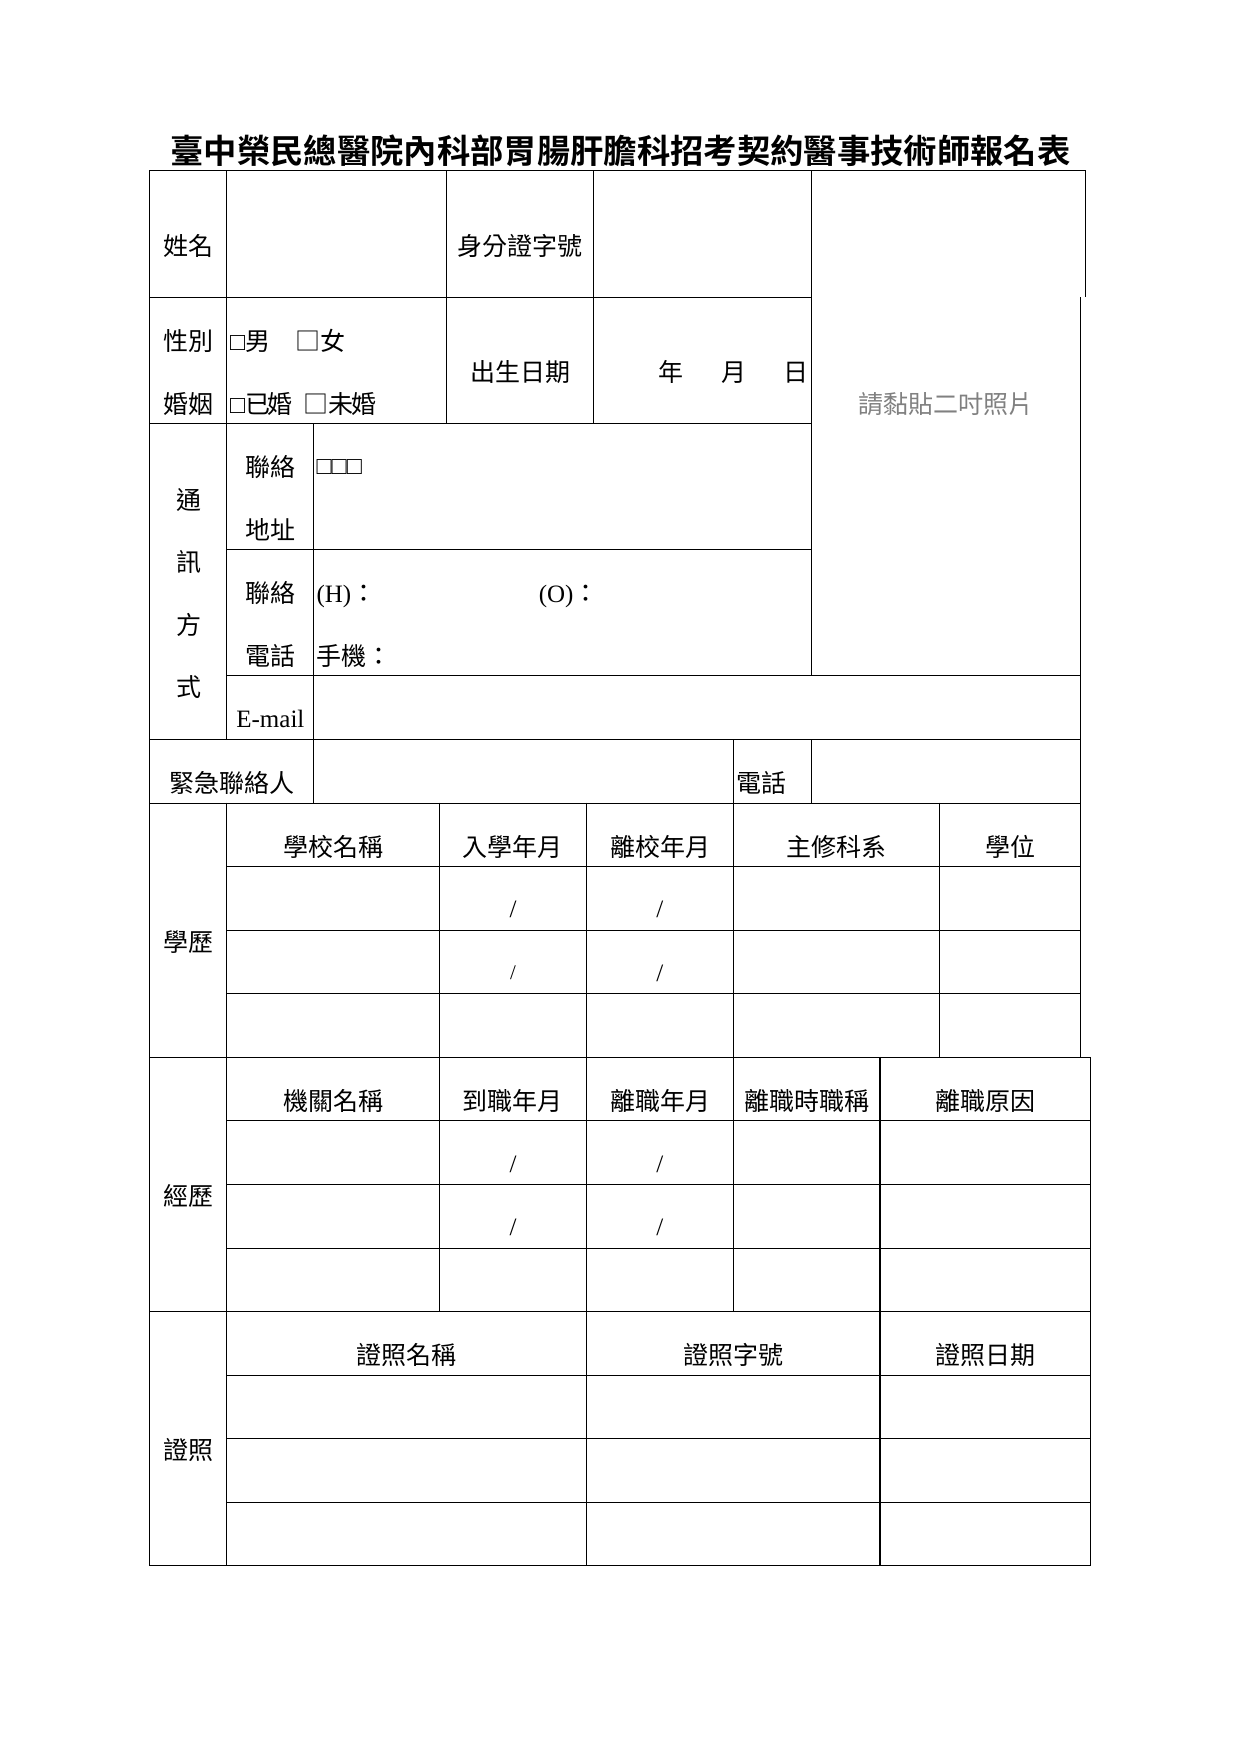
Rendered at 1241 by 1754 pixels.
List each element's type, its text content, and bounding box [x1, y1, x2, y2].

table_cell [227, 1439, 586, 1502]
table_cell 出生日期 [447, 298, 593, 423]
table_cell [881, 1185, 1090, 1247]
table_cell [1081, 993, 1085, 1057]
table_header [1086, 170, 1091, 233]
table_cell 證照 [150, 1312, 226, 1565]
table_cell [1081, 423, 1085, 549]
table_cell [940, 994, 1080, 1057]
table_cell / [587, 1185, 733, 1247]
table_header [812, 171, 1085, 297]
table_cell [734, 931, 939, 993]
table_cell [314, 740, 733, 803]
table_cell [227, 1503, 586, 1565]
table_cell [1085, 297, 1091, 423]
table_cell 證照日期 [881, 1312, 1090, 1374]
table_cell [1085, 423, 1091, 549]
table_cell 機關名稱 [227, 1058, 439, 1120]
table_cell [734, 994, 939, 1057]
table_cell [1081, 297, 1085, 423]
table_cell [227, 1121, 439, 1184]
table_cell 證照字號 [587, 1312, 879, 1374]
table_cell [227, 994, 439, 1057]
table_cell [1086, 234, 1091, 297]
table_cell [1085, 993, 1091, 1057]
table_cell [1081, 930, 1085, 993]
table_cell 緊急聯絡人 [150, 740, 313, 803]
table_cell 經歷 [150, 1058, 226, 1311]
table_cell [881, 1249, 1090, 1311]
table_cell / [440, 867, 586, 930]
table_cell 電話 [734, 740, 811, 803]
table_cell (H)： (O)： 手機： [314, 550, 811, 675]
table_cell / [587, 867, 733, 930]
table_cell [587, 1503, 879, 1565]
table_cell □男 □女 □已婚 □未婚 [227, 298, 446, 423]
table_cell 性別 婚姻 [150, 298, 226, 423]
table_cell [1085, 675, 1091, 739]
table_cell [1081, 739, 1085, 803]
table_header [594, 171, 811, 297]
table_cell 請黏貼二吋照片 [812, 297, 1080, 675]
table_cell [1081, 803, 1085, 866]
table_cell [1081, 549, 1085, 675]
table_cell 聯絡 地址 [227, 424, 313, 549]
table_cell [881, 1376, 1090, 1438]
table_cell 學歷 [150, 804, 226, 1057]
table_cell [881, 1439, 1090, 1502]
table_cell [1085, 739, 1091, 803]
table_cell [440, 994, 586, 1057]
table_cell [734, 1185, 879, 1247]
table_cell 通 訊 方 式 [150, 424, 226, 739]
table_cell / [587, 1121, 733, 1184]
table_cell [587, 1249, 733, 1311]
table_cell [587, 1439, 879, 1502]
table_cell 學校名稱 [227, 804, 439, 866]
table_cell 入學年月 [440, 804, 586, 866]
table_cell [1085, 549, 1091, 675]
text 臺中榮民總醫院內科部胃腸肝膽科招考契約醫事技術師報名表 [118, 107, 1122, 170]
table_cell [881, 1503, 1090, 1565]
table_cell [734, 867, 939, 930]
table_cell E-mail [227, 676, 313, 739]
table_cell 離職時職稱 [734, 1058, 879, 1120]
table_cell 證照名稱 [227, 1312, 586, 1374]
table_cell [734, 1249, 879, 1311]
table_cell [227, 1249, 439, 1311]
table_cell / [440, 931, 586, 993]
table_cell [1081, 675, 1085, 739]
table_header 姓名 [150, 171, 226, 297]
table_cell [227, 867, 439, 930]
table_cell [1081, 866, 1085, 930]
table_cell [587, 994, 733, 1057]
table_cell 主修科系 [734, 804, 939, 866]
table_cell [940, 867, 1080, 930]
table_cell [881, 1121, 1090, 1184]
table_cell 離職年月 [587, 1058, 733, 1120]
table_cell [734, 1121, 879, 1184]
table_cell [227, 1185, 439, 1247]
table_cell [940, 931, 1080, 993]
table_cell 聯絡 電話 [227, 550, 313, 675]
table_cell 離職原因 [881, 1058, 1090, 1120]
table_header 身分證字號 [447, 171, 593, 297]
table_cell [1085, 930, 1091, 993]
table_cell [1085, 866, 1091, 930]
table_cell / [587, 931, 733, 993]
table_cell 到職年月 [440, 1058, 586, 1120]
table_cell □□□ [314, 424, 811, 549]
table_cell / [440, 1121, 586, 1184]
table_cell [812, 740, 1080, 803]
table_cell / [440, 1185, 586, 1247]
table_cell [227, 1376, 586, 1438]
table_cell [440, 1249, 586, 1311]
table_cell 年 月 日 [594, 298, 811, 423]
table_cell 離校年月 [587, 804, 733, 866]
table_cell [1085, 803, 1091, 866]
table_cell [587, 1376, 879, 1438]
table_cell [314, 676, 1080, 739]
table_cell [227, 931, 439, 993]
table_header [227, 171, 446, 297]
table_cell 學位 [940, 804, 1080, 866]
